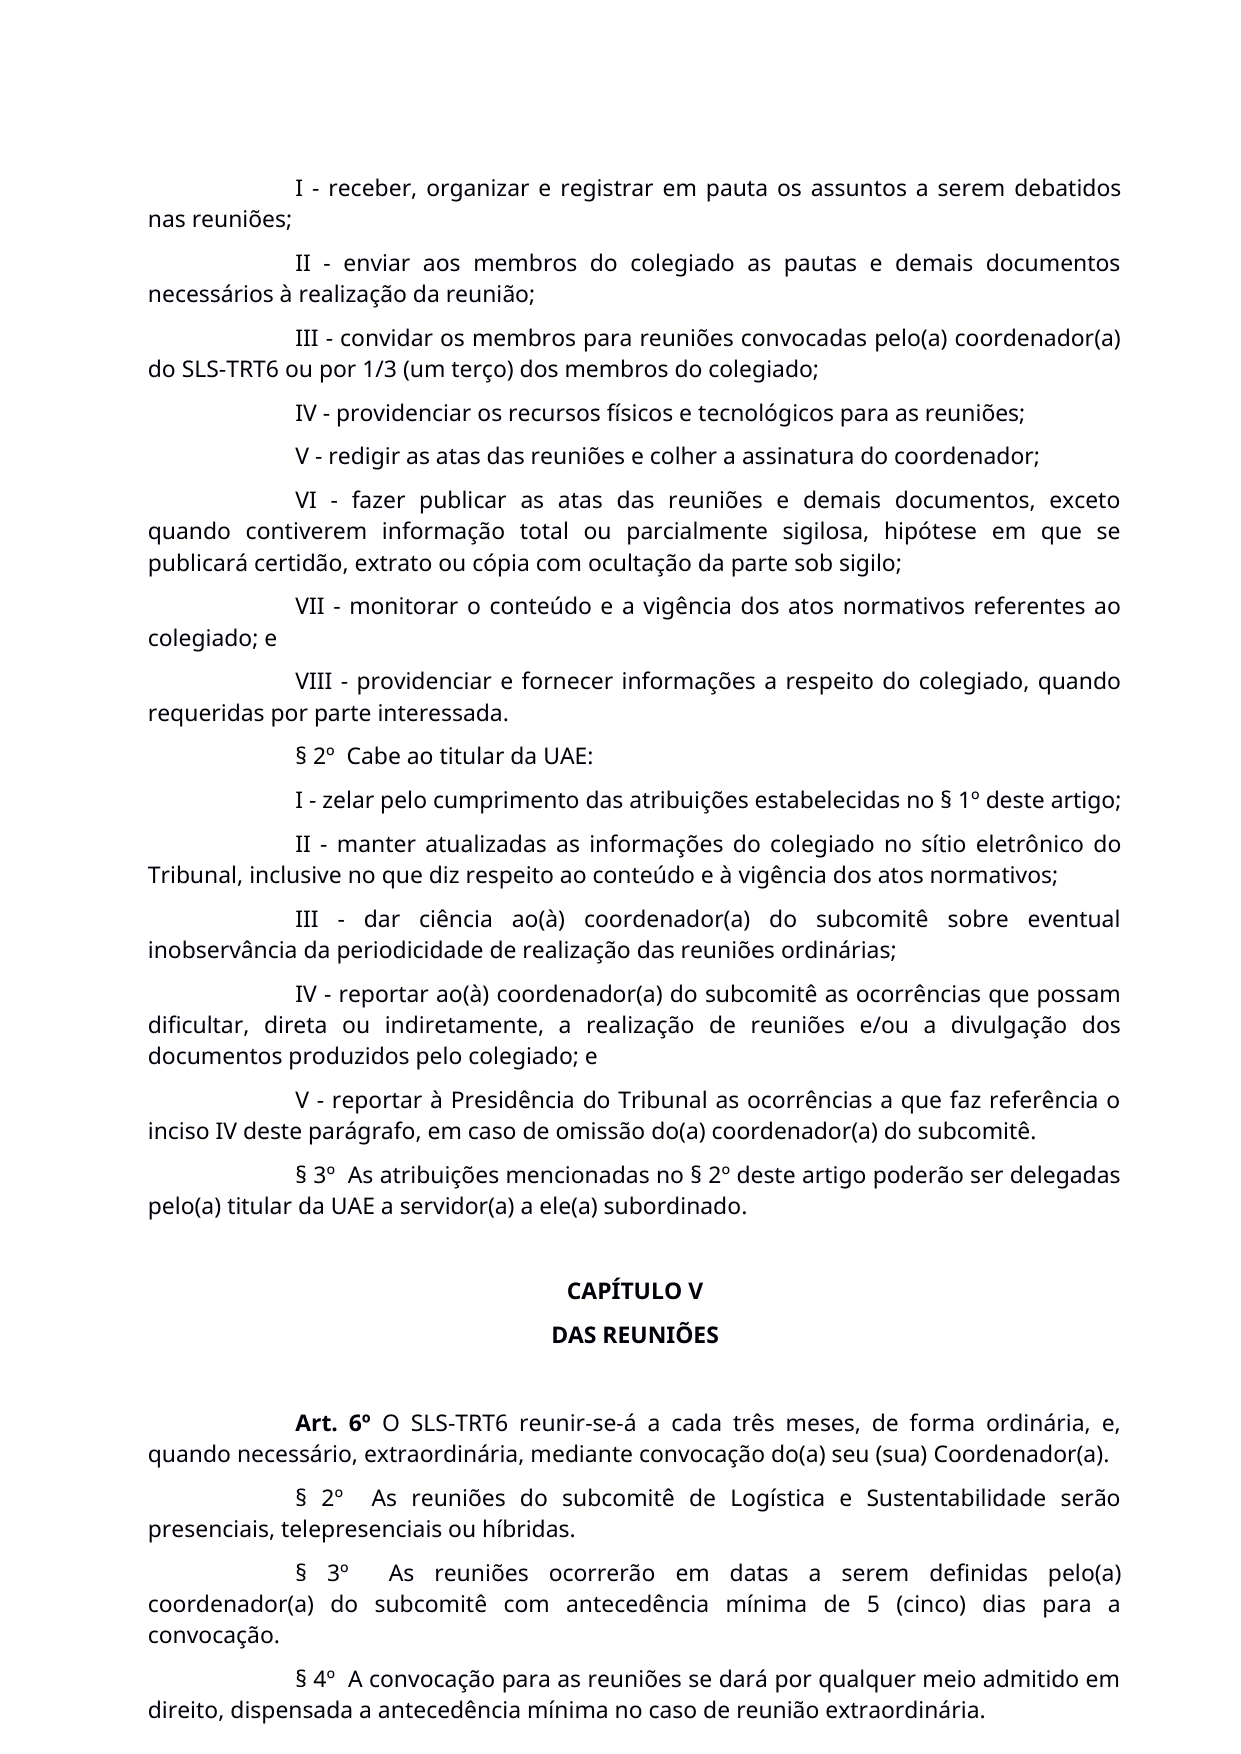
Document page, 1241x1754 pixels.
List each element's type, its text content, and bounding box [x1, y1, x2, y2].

text II - manter atualizadas as informações do colegiado no sítio eletrônico do Tribunal, inclusive no que diz respeito ao conteúdo e à vigência dos atos normativos; [148, 828, 1122, 890]
text VI - fazer publicar as atas das reuniões e demais documentos, exceto quando contiverem informação total ou parcialmente sigilosa, hipótese em que se publicará certidão, extrato ou cópia com ocultação da parte sob sigilo; [148, 484, 1122, 578]
text IV - reportar ao(à) coordenador(a) do subcomitê as ocorrências que possam dificultar, direta ou indiretamente, a realização de reuniões e/ou a divulgação dos documentos produzidos pelo colegiado; e [148, 978, 1122, 1072]
text IV - providenciar os recursos físicos e tecnológicos para as reuniões; [148, 397, 1122, 428]
text III - convidar os membros para reuniões convocadas pelo(a) coordenador(a) do SLS-TRT6 ou por 1/3 (um terço) dos membros do colegiado; [148, 322, 1122, 384]
text V - redigir as atas das reuniões e colher a assinatura do coordenador; [148, 440, 1122, 472]
text CAPÍTULO V [148, 1275, 1122, 1307]
text § 3º As atribuições mencionadas no § 2º deste artigo poderão ser delegadas pelo(a) titular da UAE a servidor(a) a ele(a) subordinado. [148, 1159, 1122, 1222]
text I - zelar pelo cumprimento das atribuições estabelecidas no § 1º deste artigo; [148, 784, 1122, 815]
text II - enviar aos membros do colegiado as pautas e demais documentos necessários à realização da reunião; [148, 247, 1122, 309]
text V - reportar à Presidência do Tribunal as ocorrências a que faz referência o inciso IV deste parágrafo, em caso de omissão do(a) coordenador(a) do subcomitê. [148, 1084, 1122, 1147]
text Art. 6º O SLS-TRT6 reunir-se-á a cada três meses, de forma ordinária, e, quando necessário, extraordinária, mediante convocação do(a) seu (sua) Coordenador(a). [148, 1407, 1122, 1469]
text III - dar ciência ao(à) coordenador(a) do subcomitê sobre eventual inobservância da periodicidade de realização das reuniões ordinárias; [148, 903, 1122, 965]
text DAS REUNIÕES [148, 1319, 1122, 1350]
text I - receber, organizar e registrar em pauta os assuntos a serem debatidos nas reuniões; [148, 172, 1122, 234]
text VII - monitorar o conteúdo e a vigência dos atos normativos referentes ao colegiado; e [148, 590, 1122, 653]
text § 2º Cabe ao titular da UAE: [148, 740, 1122, 772]
text § 3º As reuniões ocorrerão em datas a serem definidas pelo(a) coordenador(a) do subcomitê com antecedência mínima de 5 (cinco) dias para a convocação. [148, 1557, 1122, 1650]
text VIII - providenciar e fornecer informações a respeito do colegiado, quando requeridas por parte interessada. [148, 665, 1122, 728]
text § 4º A convocação para as reuniões se dará por qualquer meio admitido em direito, dispensada a antecedência mínima no caso de reunião extraordinária. [148, 1663, 1122, 1725]
text § 2º As reuniões do subcomitê de Logística e Sustentabilidade serão presenciais, telepresenciais ou híbridas. [148, 1482, 1122, 1544]
